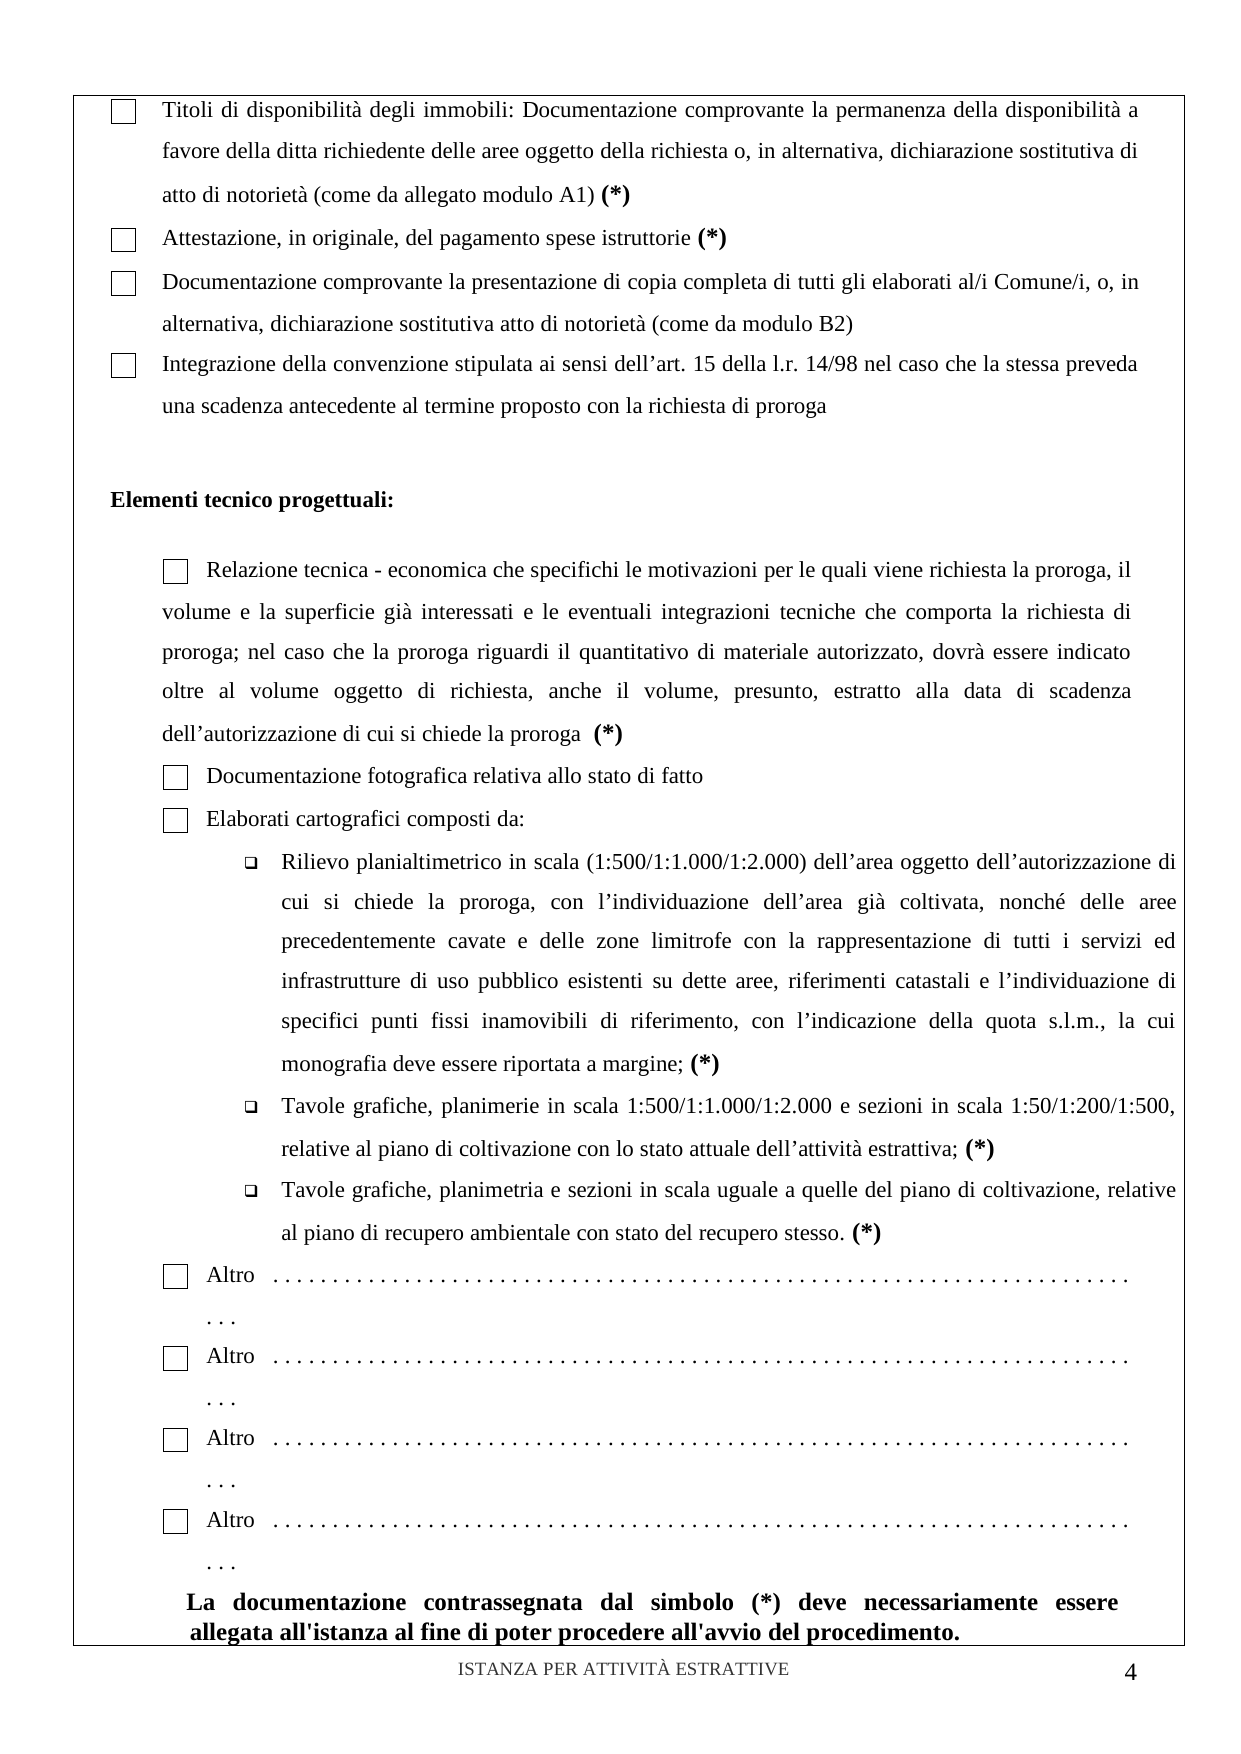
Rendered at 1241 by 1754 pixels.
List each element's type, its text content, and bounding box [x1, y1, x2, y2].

table_cell Titoli di disponibilità degli immobili: Documentazione comprovante la permanenza della disponibilità a favore della ditta richiedente delle aree oggetto della richiesta o, in alternativa, dichiarazione sostitutiva di atto di notorietà (come da allegato modulo A1) (*) Attestazione, in originale, del pagamento spese istruttorie (*) Documentazione comprovante la presentazione di copia completa di tutti gli elaborati al/i Comune/i, o, in alternativa, dichiarazione sostitutiva atto di notorietà (come da modulo B2) Integrazione della convenzione stipulata ai sensi dell’art. 15 della l.r. 14/98 nel caso che la stessa preveda una scadenza antecedente al termine proposto con la richiesta di proroga Elementi tecnico progettuali: Relazione tecnica - economica che specifichi le motivazioni per le quali viene richiesta la proroga, il volume e la superficie già interessati e le eventuali integrazioni tecniche che comporta la richiesta di proroga; nel caso che la proroga riguardi il quantitativo di materiale autorizzato, dovrà essere indicato oltre al volume oggetto di richiesta, anche il volume, presunto, estratto alla data di scadenza dell’autorizzazione di cui si chiede la proroga (*) Documentazione fotografica relativa allo stato di fatto Elaborati cartografici composti da: Rilievo planialtimetrico in scala (1:500/1:1.000/1:2.000) dell’area oggetto dell’autorizzazione di cui si chiede la proroga, con l’individuazione dell’area già coltivata, nonché delle aree precedentemente cavate e delle zone limitrofe con la rappresentazione di tutti i servizi ed infrastrutture di uso pubblico esistenti su dette aree, riferimenti catastali e l’individuazione di specifici punti fissi inamovibili di riferimento, con l’indicazione della quota s.l.m., la cui monografia deve essere riportata a margine; (*) Tavole grafiche, planimerie in scala 1:500/1:1.000/1:2.000 e sezioni in scala 1:50/1:200/1:500, relative al piano di coltivazione con lo stato attuale dell’attività estrattiva; (*) Tavole grafiche, planimetria e sezioni in scala uguale a quelle del piano di coltivazione, relative al piano di recupero ambientale con stato del recupero stesso. (*) Altro . . . . . . . . . . . . . . . . . . . . . . . . . . . . . . . . . . . . . . . . . . . . . . . . . . . . . . . . . . . . . . . . . . . . . . . . . . . Altro . . . . . . . . . . . . . . . . . . . . . . . . . . . . . . . . . . . . . . . . . . . . . . . . . . . . . . . . . . . . . . . . . . . . . . . . . . . Altro . . . . . . . . . . . . . . . . . . . . . . . . . . . . . . . . . . . . . . . . . . . . . . . . . . . . . . . . . . . . . . . . . . . . . . . . . . . Altro . . . . . . . . . . . . . . . . . . . . . . . . . . . . . . . . . . . . . . . . . . . . . . . . . . . . . . . . . . . . . . . . . . . . . . . . . . . La documentazione contrassegnata dal simbolo (*) deve necessariamente essere allegata all'istanza al fine di poter procedere all'avvio del procedimento. [74, 96, 1184, 1645]
